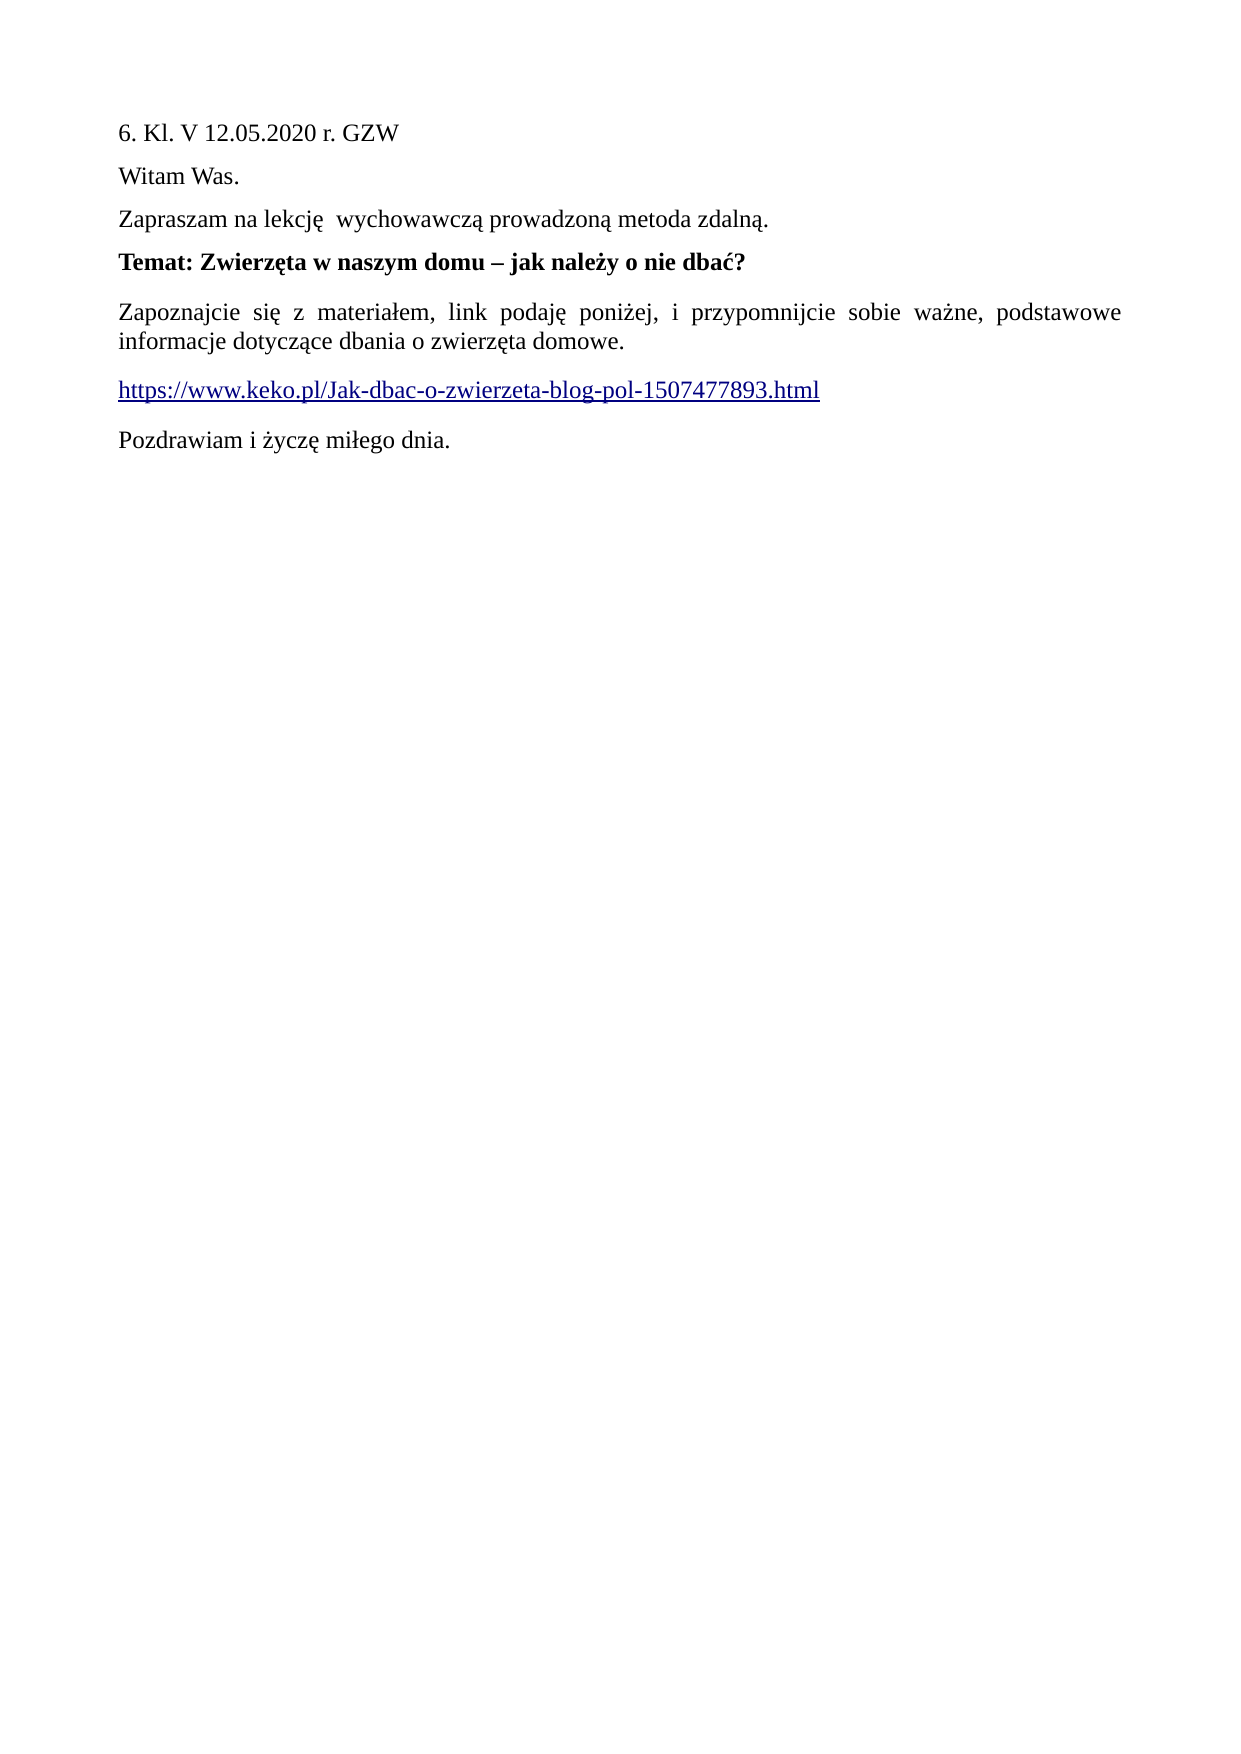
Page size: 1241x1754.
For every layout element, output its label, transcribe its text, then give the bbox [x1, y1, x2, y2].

text https://www.keko.pl/Jak-dbac-o-zwierzeta-blog-pol-1507477893.html [118, 375, 1122, 404]
text Witam Was. [118, 161, 1122, 190]
text 6. Kl. V 12.05.2020 r. GZW [118, 118, 1122, 147]
text Temat: Zwierzęta w naszym domu – jak należy o nie dbać? [118, 247, 1122, 276]
text Zapoznajcie się z materiałem, link podaję poniżej, i przypomnijcie sobie ważne, podstawowe informacje dotyczące dbania o zwierzęta domowe. [118, 297, 1122, 354]
text Zapraszam na lekcję wychowawczą prowadzoną metoda zdalną. [118, 204, 1122, 233]
text Pozdrawiam i życzę miłego dnia. [118, 425, 1122, 454]
